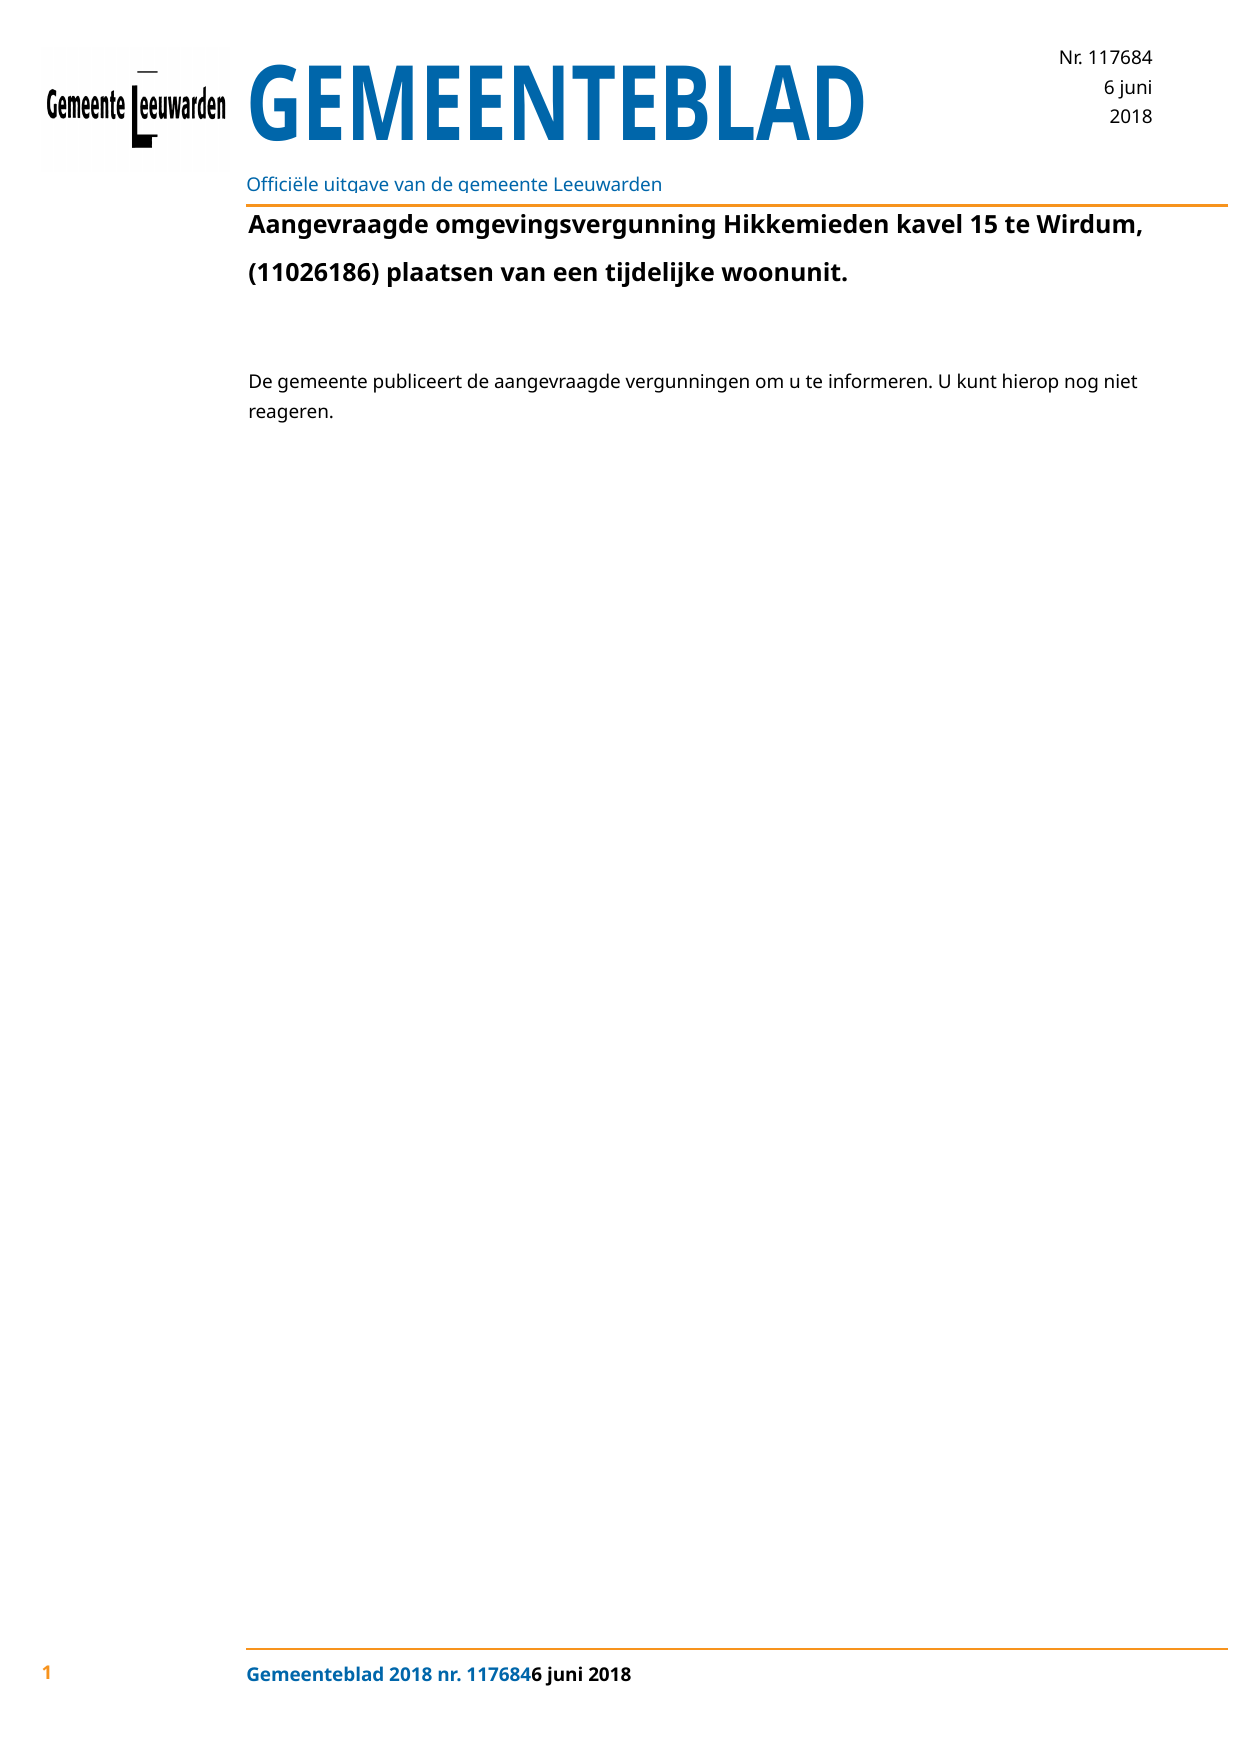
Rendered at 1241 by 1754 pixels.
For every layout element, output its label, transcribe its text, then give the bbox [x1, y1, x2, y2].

text De gemeente publiceert de aangevraagde vergunningen om u te informeren. U kunt hierop nog niet reageren. [248, 368, 1152, 424]
text Aangevraagde omgevingsvergunning Hikkemieden kavel 15 te Wirdum, (11026186) plaatsen van een tijdelijke woonunit. [248, 207, 1152, 288]
picture [41, 47, 231, 172]
